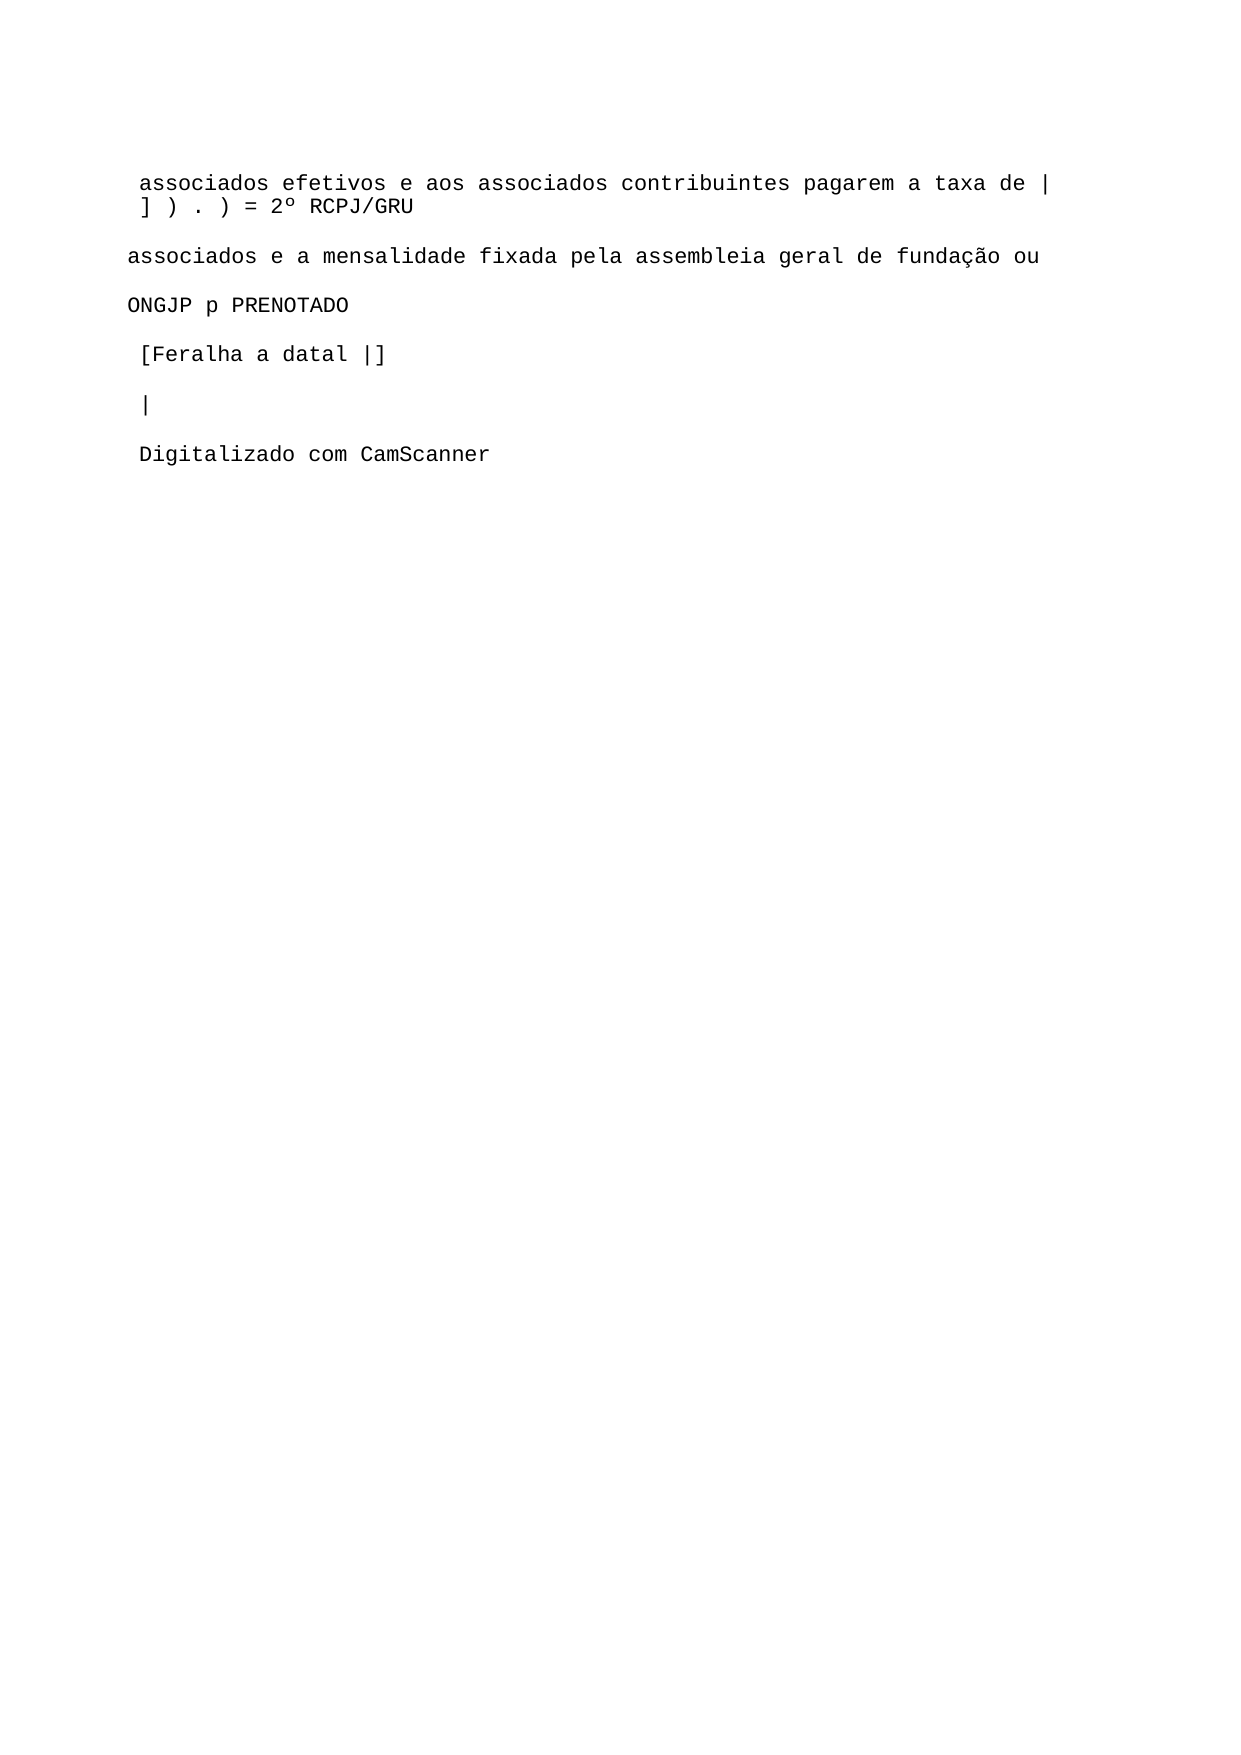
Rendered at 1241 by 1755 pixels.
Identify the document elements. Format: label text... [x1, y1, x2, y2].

text | [139, 393, 1070, 418]
text Digitalizado com CamScanner [139, 443, 1070, 468]
text associados e a mensalidade fixada pela assembleia geral de fundação ou ONGJP p PRENOTADO [127, 245, 1059, 319]
text [Feralha a datal |] [139, 343, 1070, 368]
text associados efetivos e aos associados contribuintes pagarem a taxa de | [139, 171, 1070, 195]
text ] ) . ) = 2º RCPJ/GRU [139, 195, 1070, 220]
